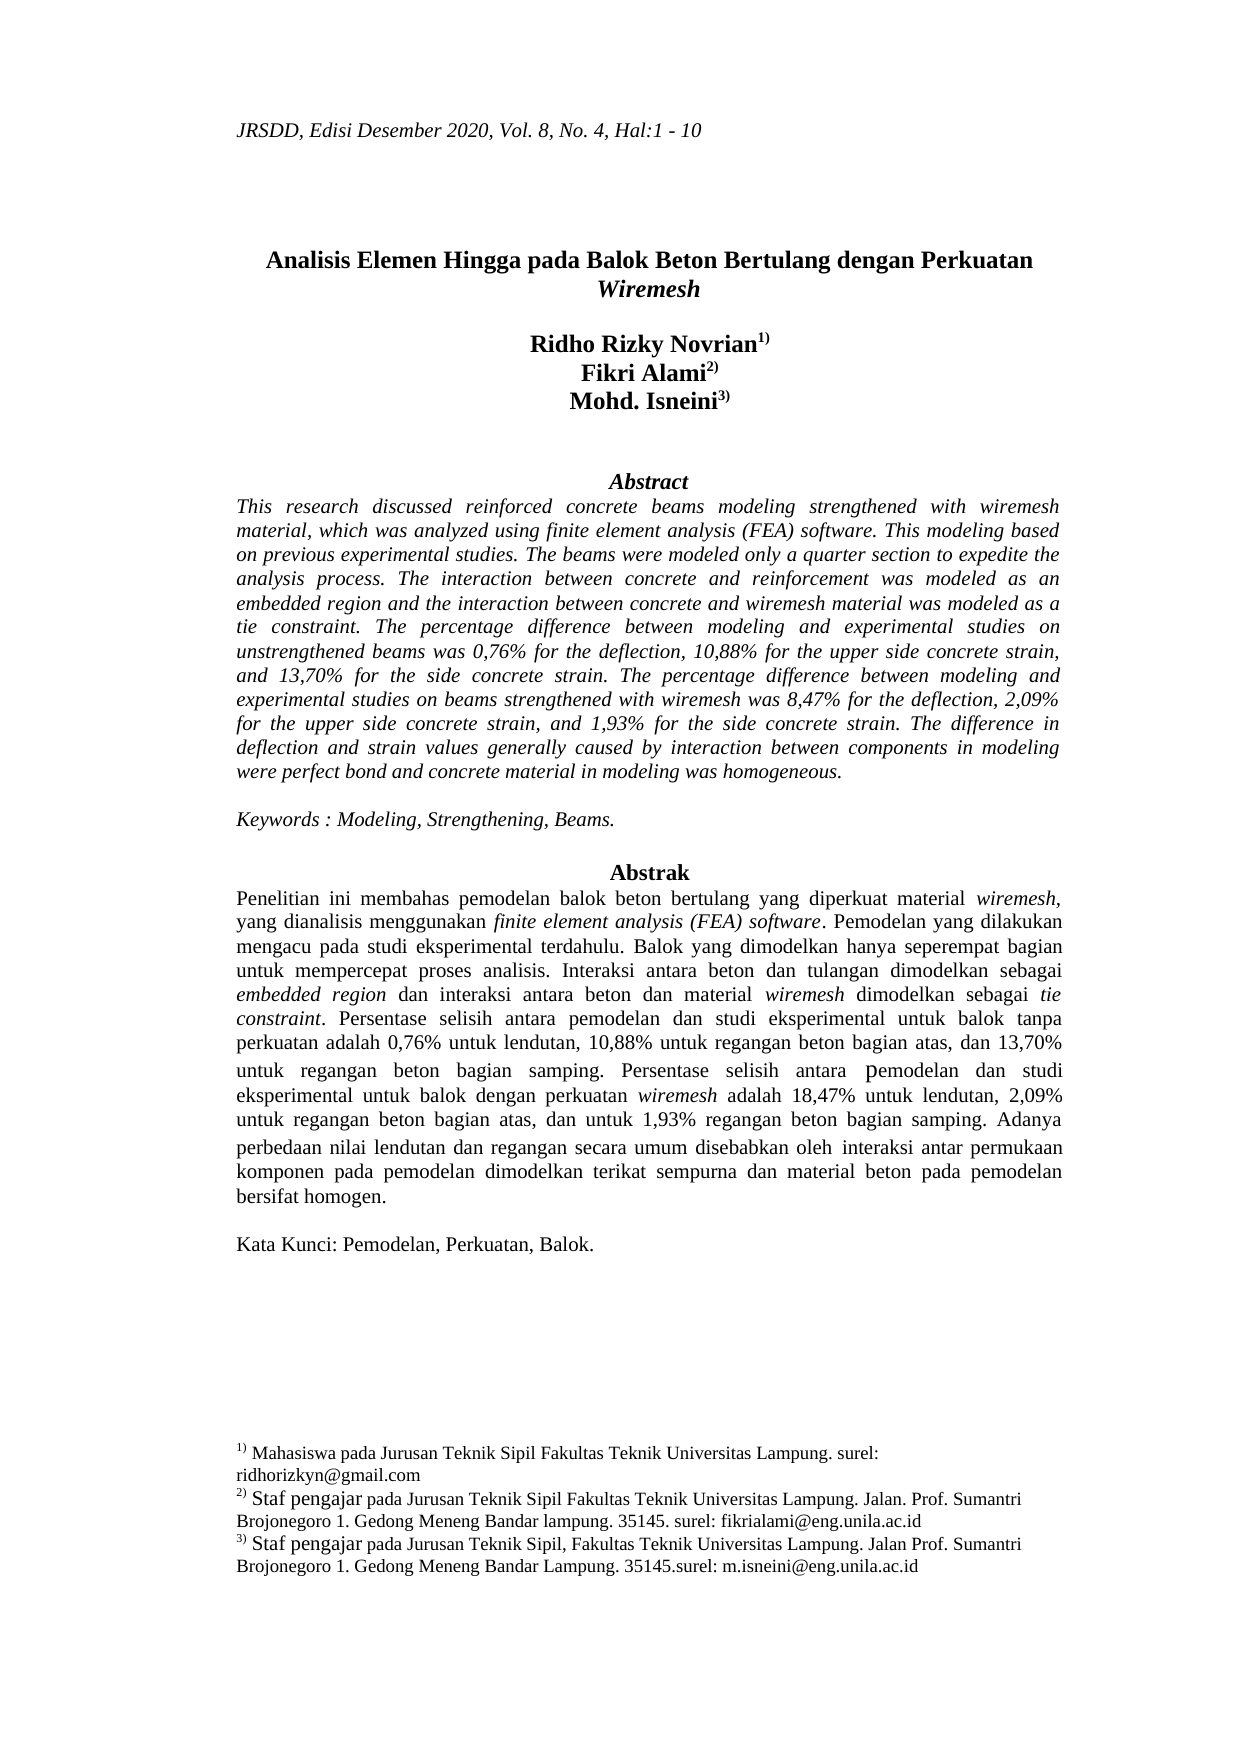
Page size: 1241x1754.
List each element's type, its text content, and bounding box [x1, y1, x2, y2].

text Kata Kunci: Pemodelan, Perkuatan, Balok. [236, 1232, 1063, 1256]
text ) Staf pengajar pada Jurusan Teknik Sipil, Fakultas Teknik Universitas Lampung. Jalan Prof. Sumantri Brojonegoro 1. Gedong Meneng Bandar Lampung. 35145.surel: m.isneini@eng.unila.ac.id [236, 1531, 1063, 1577]
text Penelitian ini membahas pemodelan balok beton bertulang yang diperkuat material wiremesh, yang dianalisis menggunakan finite element analysis (FEA) software. Pemodelan yang dilakukan mengacu pada studi eksperimental terdahulu. Balok yang dimodelkan hanya seperempat bagian untuk mempercepat proses analisis. Interaksi antara beton dan tulangan dimodelkan sebagai embedded region dan interaksi antara beton dan material wiremesh dimodelkan sebagai tie constraint. Persentase selisih antara pemodelan dan studi eksperimental untuk balok tanpa perkuatan adalah 0,76% untuk lendutan, 10,88% untuk regangan beton bagian atas, dan 13,70% untuk regangan beton bagian samping. Persentase selisih antara pemodelan dan studi eksperimental untuk balok dengan perkuatan wiremesh adalah 18,47% untuk lendutan, 2,09% untuk regangan beton bagian atas, dan untuk 1,93% regangan beton bagian samping. Adanya perbedaan nilai lendutan dan regangan secara umum disebabkan oleh interaksi antar permukaan komponen pada pemodelan dimodelkan terikat sempurna dan material beton pada pemodelan bersifat homogen. [236, 885, 1063, 1208]
text ) Mahasiswa pada Jurusan Teknik Sipil Fakultas Teknik Universitas Lampung. surel: ridhorizkyn@gmail.com [236, 1440, 1063, 1486]
text ) Staf pengajar pada Jurusan Teknik Sipil Fakultas Teknik Universitas Lampung. Jalan. Prof. Sumantri Brojonegoro 1. Gedong Meneng Bandar lampung. 35145. surel: fikrialami@eng.unila.ac.id [236, 1486, 1063, 1531]
text Mohd. Isneini) [236, 386, 1063, 415]
text Abstract [236, 468, 1063, 494]
text Abstrak [236, 859, 1063, 885]
text Analisis Elemen Hingga pada Balok Beton Bertulang dengan Perkuatan Wiremesh [236, 245, 1063, 302]
text Fikri Alami) [236, 358, 1063, 386]
text This research discussed reinforced concrete beams modeling strengthened with wiremesh material, which was analyzed using finite element analysis (FEA) software. This modeling based on previous experimental studies. The beams were modeled only a quarter section to expedite the analysis process. The interaction between concrete and reinforcement was modeled as an embedded region and the interaction between concrete and wiremesh material was modeled as a tie constraint. The percentage difference between modeling and experimental studies on unstrengthened beams was 0,76% for the deflection, 10,88% for the upper side concrete strain, and 13,70% for the side concrete strain. The percentage difference between modeling and experimental studies on beams strengthened with wiremesh was 8,47% for the deflection, 2,09% for the upper side concrete strain, and 1,93% for the side concrete strain. The difference in deflection and strain values generally caused by interaction between components in modeling were perfect bond and concrete material in modeling was homogeneous. [236, 494, 1063, 783]
text Keywords : Modeling, Strengthening, Beams. [236, 807, 1063, 831]
text Ridho Rizky Novrian) [236, 329, 1063, 358]
